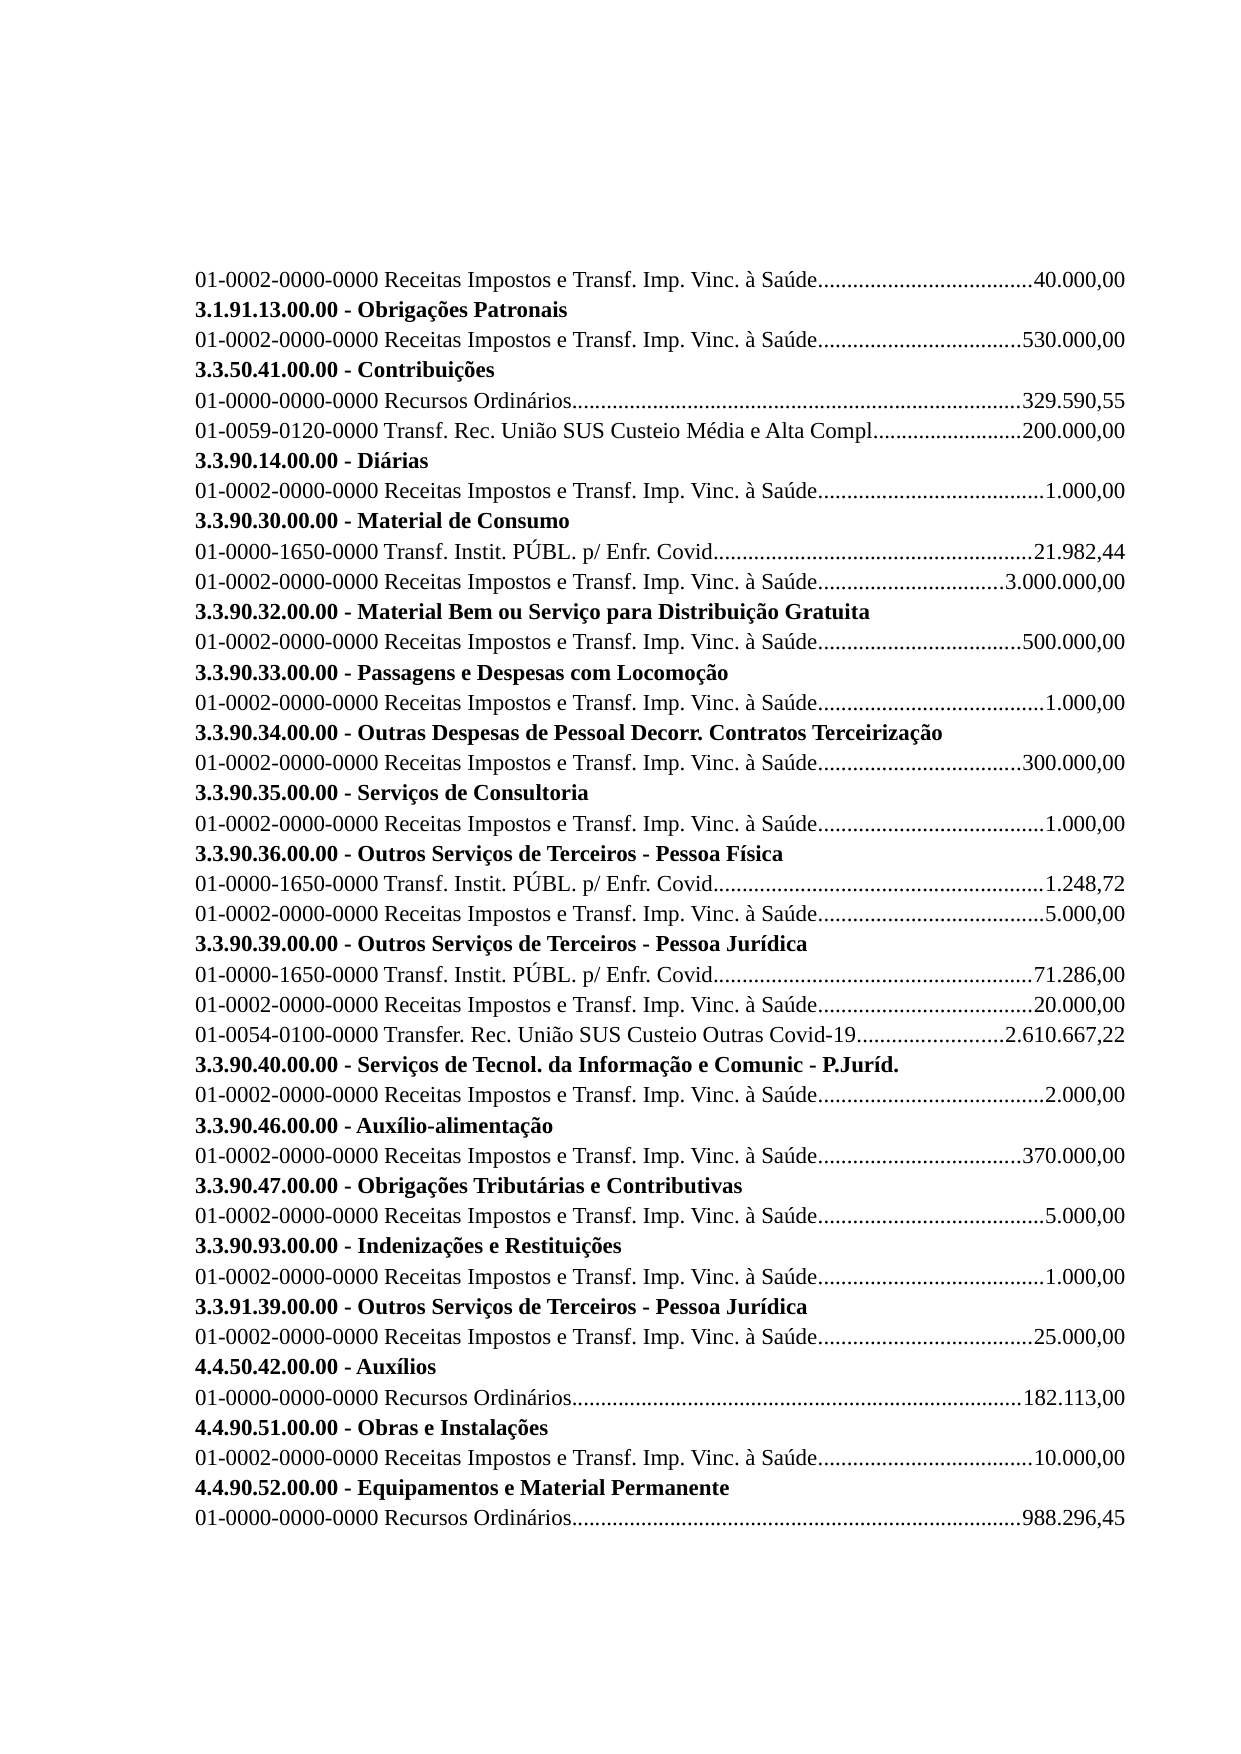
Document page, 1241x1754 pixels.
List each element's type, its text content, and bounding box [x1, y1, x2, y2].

text 3.1.91.13.00.00 - Obrigações Patronais [195, 296, 1122, 322]
text 01-0000-1650-0000 Transf. Instit. PÚBL. p/ Enfr. Covid 1.248,72 [195, 870, 1122, 896]
text 01-0059-0120-0000 Transf. Rec. União SUS Custeio Média e Alta Compl 200.000,00 [195, 417, 1122, 443]
text 3.3.90.47.00.00 - Obrigações Tributárias e Contributivas [195, 1172, 1122, 1198]
text 3.3.90.34.00.00 - Outras Despesas de Pessoal Decorr. Contratos Terceirização [195, 719, 1122, 745]
text 01-0002-0000-0000 Receitas Impostos e Transf. Imp. Vinc. à Saúde 1.000,00 [195, 1263, 1122, 1289]
text 01-0000-0000-0000 Recursos Ordinários 182.113,00 [195, 1383, 1122, 1410]
text 01-0000-1650-0000 Transf. Instit. PÚBL. p/ Enfr. Covid 71.286,00 [195, 961, 1122, 987]
text 01-0002-0000-0000 Receitas Impostos e Transf. Imp. Vinc. à Saúde 5.000,00 [195, 1202, 1122, 1229]
text 01-0002-0000-0000 Receitas Impostos e Transf. Imp. Vinc. à Saúde 3.000.000,00 [195, 568, 1122, 594]
text 3.3.90.93.00.00 - Indenizações e Restituições [195, 1232, 1122, 1259]
text 01-0000-0000-0000 Recursos Ordinários 329.590,55 [195, 387, 1122, 413]
text 01-0002-0000-0000 Receitas Impostos e Transf. Imp. Vinc. à Saúde 5.000,00 [195, 900, 1122, 927]
text 01-0002-0000-0000 Receitas Impostos e Transf. Imp. Vinc. à Saúde 1.000,00 [195, 477, 1122, 504]
text 01-0002-0000-0000 Receitas Impostos e Transf. Imp. Vinc. à Saúde 25.000,00 [195, 1323, 1122, 1349]
text 3.3.90.30.00.00 - Material de Consumo [195, 507, 1122, 534]
text 3.3.90.35.00.00 - Serviços de Consultoria [195, 779, 1122, 806]
text 01-0002-0000-0000 Receitas Impostos e Transf. Imp. Vinc. à Saúde 300.000,00 [195, 749, 1122, 776]
text 01-0054-0100-0000 Transfer. Rec. União SUS Custeio Outras Covid-19 2.610.667,22 [195, 1021, 1122, 1047]
text 01-0000-0000-0000 Recursos Ordinários 988.296,45 [195, 1504, 1122, 1531]
text 3.3.91.39.00.00 - Outros Serviços de Terceiros - Pessoa Jurídica [195, 1293, 1122, 1319]
text 01-0000-1650-0000 Transf. Instit. PÚBL. p/ Enfr. Covid 21.982,44 [195, 538, 1122, 564]
text 01-0002-0000-0000 Receitas Impostos e Transf. Imp. Vinc. à Saúde 1.000,00 [195, 809, 1122, 836]
text 01-0002-0000-0000 Receitas Impostos e Transf. Imp. Vinc. à Saúde 1.000,00 [195, 689, 1122, 715]
text 3.3.90.46.00.00 - Auxílio-alimentação [195, 1112, 1122, 1138]
text 3.3.90.33.00.00 - Passagens e Despesas com Locomoção [195, 658, 1122, 685]
text 3.3.90.36.00.00 - Outros Serviços de Terceiros - Pessoa Física [195, 840, 1122, 866]
text 4.4.90.51.00.00 - Obras e Instalações [195, 1414, 1122, 1440]
text 3.3.90.39.00.00 - Outros Serviços de Terceiros - Pessoa Jurídica [195, 930, 1122, 957]
text 3.3.50.41.00.00 - Contribuições [195, 356, 1122, 383]
text 01-0002-0000-0000 Receitas Impostos e Transf. Imp. Vinc. à Saúde 10.000,00 [195, 1444, 1122, 1470]
text 3.3.90.32.00.00 - Material Bem ou Serviço para Distribuição Gratuita [195, 598, 1122, 624]
text 4.4.50.42.00.00 - Auxílios [195, 1353, 1122, 1380]
text 01-0002-0000-0000 Receitas Impostos e Transf. Imp. Vinc. à Saúde 370.000,00 [195, 1142, 1122, 1168]
text 01-0002-0000-0000 Receitas Impostos e Transf. Imp. Vinc. à Saúde 530.000,00 [195, 326, 1122, 353]
text 3.3.90.14.00.00 - Diárias [195, 447, 1122, 473]
text 01-0002-0000-0000 Receitas Impostos e Transf. Imp. Vinc. à Saúde 2.000,00 [195, 1081, 1122, 1108]
text 01-0002-0000-0000 Receitas Impostos e Transf. Imp. Vinc. à Saúde 40.000,00 [195, 266, 1122, 292]
text 01-0002-0000-0000 Receitas Impostos e Transf. Imp. Vinc. à Saúde 500.000,00 [195, 628, 1122, 655]
text 4.4.90.52.00.00 - Equipamentos e Material Permanente [195, 1474, 1122, 1501]
text 3.3.90.40.00.00 - Serviços de Tecnol. da Informação e Comunic - P.Juríd. [195, 1051, 1122, 1078]
text 01-0002-0000-0000 Receitas Impostos e Transf. Imp. Vinc. à Saúde 20.000,00 [195, 991, 1122, 1017]
